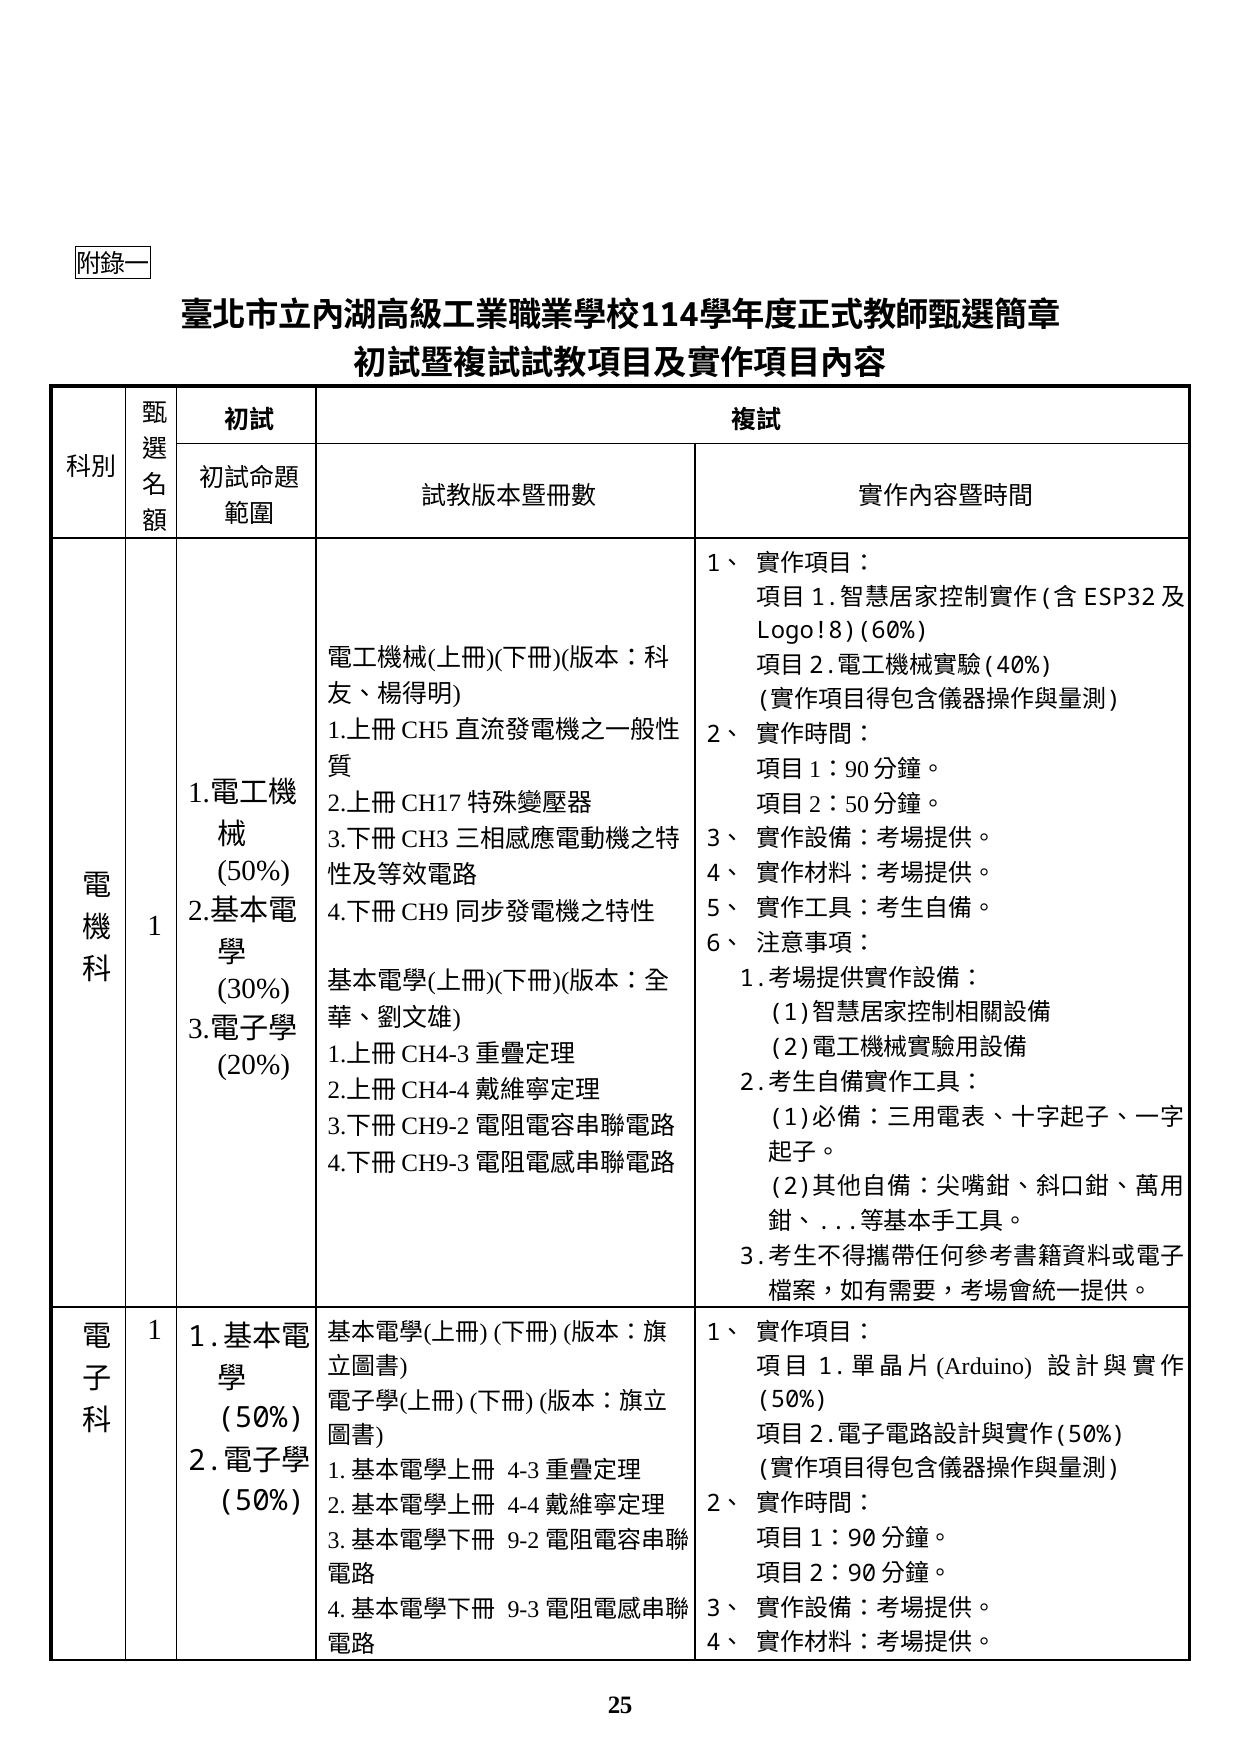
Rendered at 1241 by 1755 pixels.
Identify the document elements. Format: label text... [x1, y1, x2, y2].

table_cell 實作項目： 項目1.智慧居家控制實作(含ESP32及Logo!8)(60%) 項目2.電工機械實驗(40%) (實作項目得包含儀器操作與量測) 實作時間： 項目1：90分鐘。 項目2：50分鐘。 實作設備：考場提供。 實作材料：考場提供。 實作工具：考生自備。 注意事項： 考場提供實作設備： (1)智慧居家控制相關設備 (2)電工機械實驗用設備 考生自備實作工具： (1)必備：三用電表、十字起子、一字起子。 (2)其他自備：尖嘴鉗、斜口鉗、萬用鉗、...等基本手工具。 考生不得攜帶任何參考書籍資料或電子檔案，如有需要，考場會統一提供。 [696, 539, 1188, 1306]
table_header 科別 [53, 388, 125, 537]
text 附錄一 [76, 248, 150, 278]
table_header 複試 [317, 388, 1188, 443]
text 臺北市立內湖高級工業職業學校114學年度正式教師甄選簡章 [33, 288, 1207, 336]
table_cell 1.基本電學(50%) 2.電子學(50%) [177, 1308, 315, 1659]
table_cell 電工機械(上冊)(下冊)(版本：科友、楊得明) 1.上冊CH5 直流發電機之一般性質 2.上冊CH17 特殊變壓器 3.下冊CH3 三相感應電動機之特性及等效電路 4.下冊CH9 同步發電機之特性 基本電學(上冊)(下冊)(版本：全華、劉文雄) 1.上冊CH4-3 重疊定理 2.上冊CH4-4 戴維寧定理 3.下冊CH9-2 電阻電容串聯電路 4.下冊CH9-3 電阻電感串聯電路 [317, 539, 694, 1306]
table_header 甄選 名額 [126, 388, 176, 537]
table_cell 實作項目： 項目1.單晶片(Arduino) 設計與實作(50%) 項目2.電子電路設計與實作(50%) (實作項目得包含儀器操作與量測) 實作時間： 項目1：90分鐘。 項目2：90分鐘。 實作設備：考場提供。 實作材料：考場提供。 實作工具：考生自備。 注意事項： 考場提供實作設備： 示波器(型號：GW GDS-1052-U)、 訊號產生器(型號：GW SFG-2007)、 電源供應器(型號：GW GPS-3303)。 2.考生自備實作工具： 尖嘴鉗、斜口鉗、剝線鉗、電烙鐵、烙鐵架、吸錫器、起子組、麵包板、三用電表...等基本手工具。 3.考生不得攜帶任何參考書籍資料或電子檔案，如有需要，考場會統一提供。 [696, 1308, 1188, 1659]
table_cell 1 [126, 1308, 176, 1659]
table_cell 試教版本暨冊數 [317, 444, 694, 537]
table_cell 1.電工機械(50%) 2.基本電學(30%) 3.電子學(20%) [177, 539, 315, 1306]
text 初試暨複試試教項目及實作項目內容 [33, 336, 1207, 384]
table_cell 初試命題 範圍 [177, 444, 315, 537]
table_cell 基本電學(上冊) (下冊) (版本：旗立圖書) 電子學(上冊) (下冊) (版本：旗立圖書) 1. 基本電學上冊 4-3 重疊定理 2. 基本電學上冊 4-4 戴維寧定理 3. 基本電學下冊 9-2 電阻電容串聯電路 4. 基本電學下冊 9-3 電阻電感串聯電路 [317, 1308, 694, 1659]
table_cell 1 [126, 539, 176, 1306]
table_cell 電機科 [53, 539, 125, 1306]
table_header 初試 [177, 388, 315, 443]
table_cell 實作內容暨時間 [696, 444, 1188, 537]
table_cell 電子科 [53, 1308, 125, 1659]
